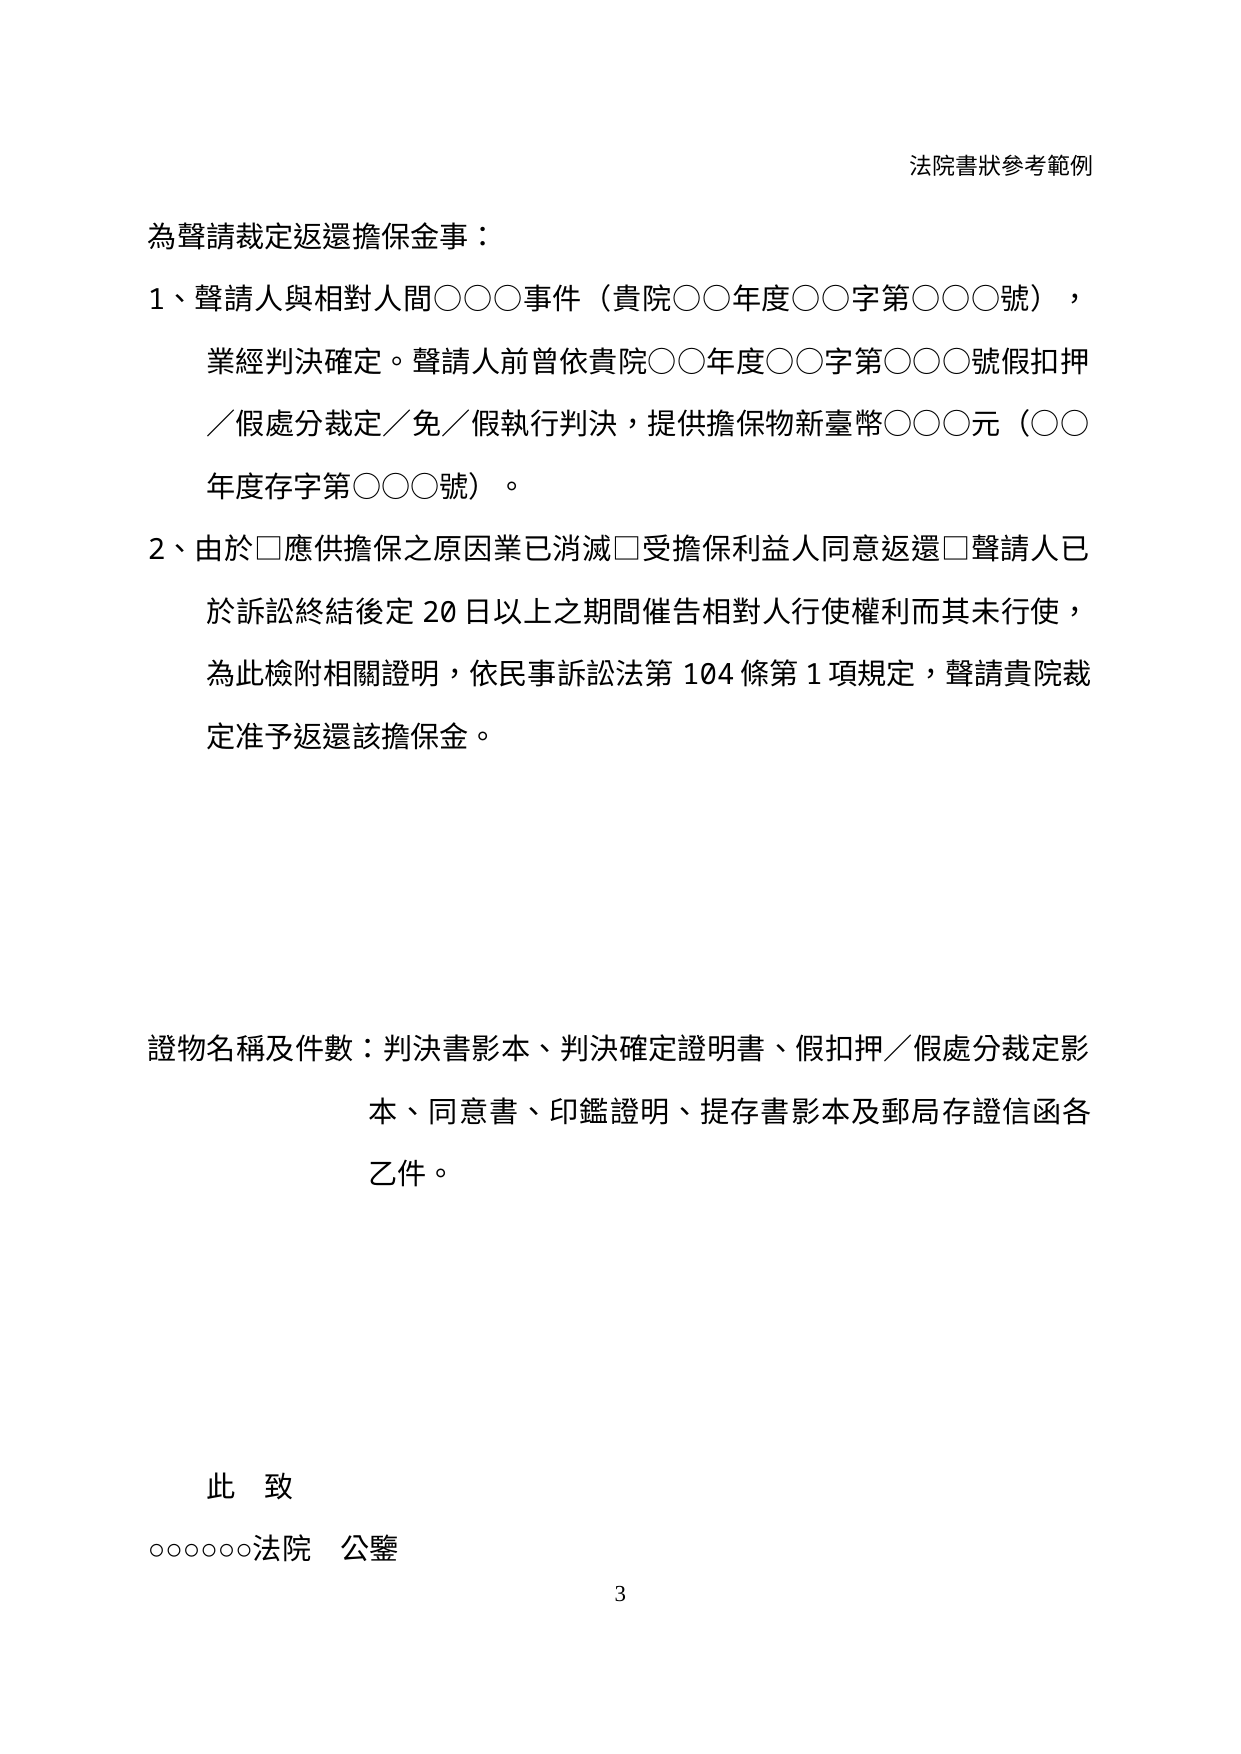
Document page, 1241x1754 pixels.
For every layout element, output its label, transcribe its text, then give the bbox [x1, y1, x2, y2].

list 聲請人與相對人間○○○事件（貴院○○年度○○字第○○○號），業經判決確定。聲請人前曾依貴院○○年度○○字第○○○號假扣押∕假處分裁定∕免∕假執行判決，提供擔保物新臺幣○○○元（○○年度存字第○○○號）。 [148, 255, 1092, 505]
text 此 致 [148, 1443, 1092, 1505]
text 證物名稱及件數：判決書影本、判決確定證明書、假扣押∕假處分裁定影本、同意書、印鑑證明、提存書影本及郵局存證信函各乙件。 [148, 1005, 1092, 1193]
list 由於□應供擔保之原因業已消滅□受擔保利益人同意返還□聲請人已於訴訟終結後定20日以上之期間催告相對人行使權利而其未行使，為此檢附相關證明，依民事訴訟法第104條第1項規定，聲請貴院裁定准予返還該擔保金。 [148, 505, 1092, 755]
text 為聲請裁定返還擔保金事： [148, 193, 1092, 255]
text ○○○○○○法院 公鑒 [148, 1505, 1092, 1568]
